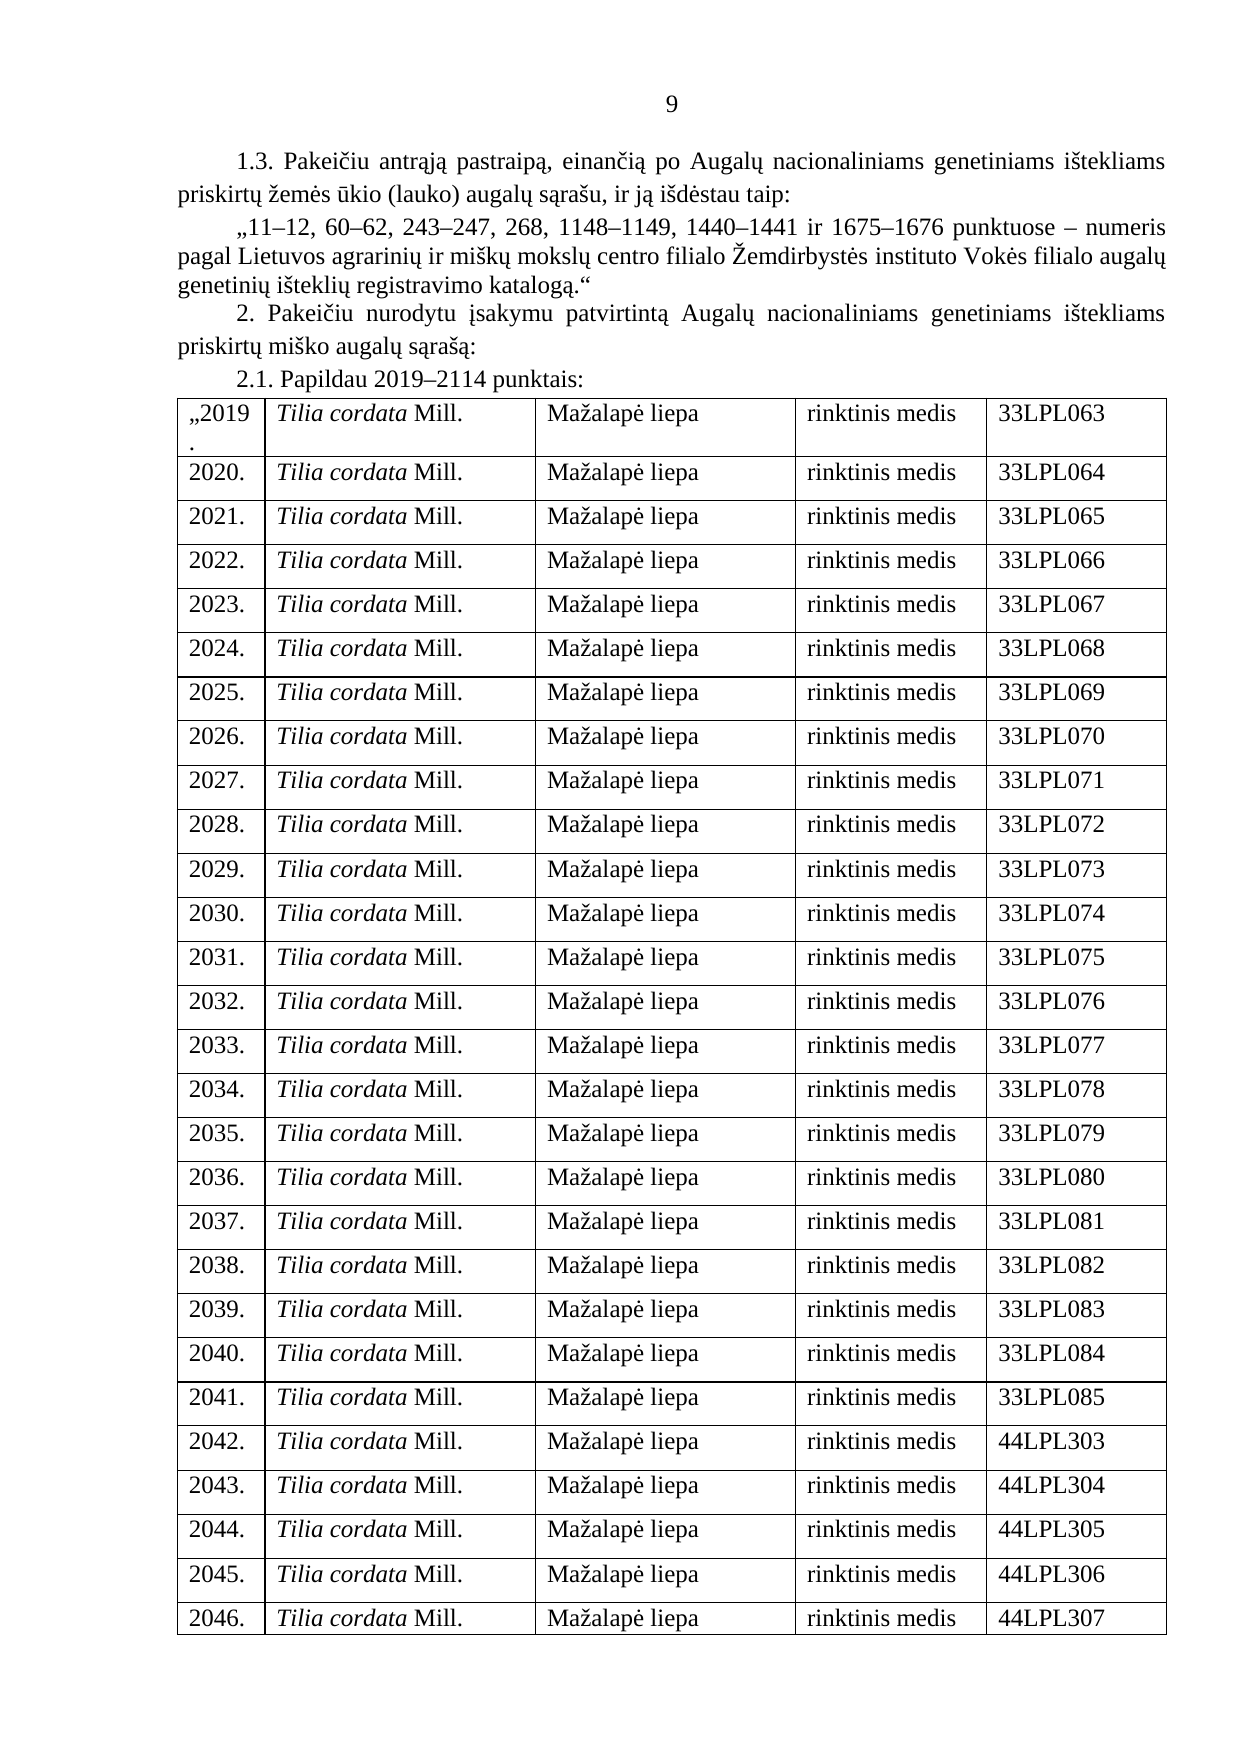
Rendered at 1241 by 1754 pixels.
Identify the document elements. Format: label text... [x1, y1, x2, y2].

table_cell 33LPL066 [987, 545, 1166, 588]
table_cell Tilia cordata Mill. [266, 986, 535, 1029]
table_cell 33LPL081 [987, 1206, 1166, 1249]
table_cell 2032. [178, 986, 264, 1029]
table_cell 2022. [178, 545, 264, 588]
table_cell rinktinis medis [796, 1294, 986, 1337]
table_cell 2038. [178, 1250, 264, 1293]
table_cell Tilia cordata Mill. [266, 678, 535, 720]
table_cell 2025. [178, 678, 264, 720]
table_cell Mažalapė liepa [536, 1030, 795, 1073]
table_cell rinktinis medis [796, 457, 986, 500]
table_cell 2029. [178, 854, 264, 897]
table_cell Mažalapė liepa [536, 1603, 795, 1634]
table_cell 44LPL304 [987, 1471, 1166, 1513]
table_cell Mažalapė liepa [536, 545, 795, 588]
table_cell 2035. [178, 1118, 264, 1161]
table_cell Mažalapė liepa [536, 986, 795, 1029]
table_cell Mažalapė liepa [536, 589, 795, 632]
table_cell 44LPL307 [987, 1603, 1166, 1634]
table_cell 33LPL064 [987, 457, 1166, 500]
table_cell 2046. [178, 1603, 264, 1634]
table_cell rinktinis medis [796, 678, 986, 720]
table_cell rinktinis medis [796, 810, 986, 853]
table_cell Mažalapė liepa [536, 1338, 795, 1381]
table_cell Tilia cordata Mill. [266, 1030, 535, 1073]
text 1.3. Pakeičiu antrąją pastraipą, einančią po Augalų nacionaliniams genetiniams ištekliams priskirtų žemės ūkio (lauko) augalų sąrašu, ir ją išdėstau taip: [177, 146, 1166, 208]
table_cell 2021. [178, 501, 264, 544]
table_cell rinktinis medis [796, 1250, 986, 1293]
table_cell 33LPL065 [987, 501, 1166, 544]
table_cell 2043. [178, 1471, 264, 1513]
table_cell Tilia cordata Mill. [266, 1471, 535, 1513]
table_cell rinktinis medis [796, 1162, 986, 1205]
table_cell Tilia cordata Mill. [266, 457, 535, 500]
table_cell 33LPL068 [987, 633, 1166, 676]
table_cell Tilia cordata Mill. [266, 1383, 535, 1425]
table_cell Mažalapė liepa [536, 1294, 795, 1337]
table_cell 33LPL082 [987, 1250, 1166, 1293]
table_cell rinktinis medis [796, 721, 986, 764]
table_header 33LPL063 [987, 399, 1166, 456]
table_cell Mažalapė liepa [536, 457, 795, 500]
table_cell rinktinis medis [796, 1603, 986, 1634]
table_cell Tilia cordata Mill. [266, 1118, 535, 1161]
table_cell 2045. [178, 1559, 264, 1602]
table_cell Mažalapė liepa [536, 854, 795, 897]
table_cell rinktinis medis [796, 766, 986, 808]
table_cell rinktinis medis [796, 1206, 986, 1249]
table_cell 33LPL077 [987, 1030, 1166, 1073]
table_cell Tilia cordata Mill. [266, 898, 535, 941]
table_cell 44LPL303 [987, 1426, 1166, 1469]
table_header Mažalapė liepa [536, 399, 795, 456]
table_cell Tilia cordata Mill. [266, 942, 535, 985]
table_cell Mažalapė liepa [536, 1426, 795, 1469]
table_cell rinktinis medis [796, 1426, 986, 1469]
text „11–12, 60–62, 243–247, 268, 1148–1149, 1440–1441 ir 1675–1676 punktuose – numeris pagal Lietuvos agrarinių ir miškų mokslų centro filialo Žemdirbystės instituto Vokės filialo augalų genetinių išteklių registravimo katalogą.“ [177, 212, 1166, 298]
table_cell 2037. [178, 1206, 264, 1249]
table_cell 33LPL079 [987, 1118, 1166, 1161]
table_cell Tilia cordata Mill. [266, 1250, 535, 1293]
table_header „2019. [178, 399, 264, 456]
table_cell 33LPL083 [987, 1294, 1166, 1337]
table_cell 2033. [178, 1030, 264, 1073]
table_cell 33LPL080 [987, 1162, 1166, 1205]
table_cell 2024. [178, 633, 264, 676]
table_cell rinktinis medis [796, 1515, 986, 1558]
table_cell rinktinis medis [796, 986, 986, 1029]
table_cell rinktinis medis [796, 1471, 986, 1513]
table_cell 33LPL070 [987, 721, 1166, 764]
table_cell Tilia cordata Mill. [266, 1294, 535, 1337]
table_cell Tilia cordata Mill. [266, 633, 535, 676]
table_cell 2044. [178, 1515, 264, 1558]
table_cell Tilia cordata Mill. [266, 1515, 535, 1558]
table_cell 44LPL305 [987, 1515, 1166, 1558]
table_cell Mažalapė liepa [536, 1383, 795, 1425]
table_cell rinktinis medis [796, 1118, 986, 1161]
table_cell Mažalapė liepa [536, 678, 795, 720]
table_cell Tilia cordata Mill. [266, 810, 535, 853]
text 2. Pakeičiu nurodytu įsakymu patvirtintą Augalų nacionaliniams genetiniams ištekliams priskirtų miško augalų sąrašą: [177, 298, 1166, 360]
table_cell Mažalapė liepa [536, 766, 795, 808]
table_cell rinktinis medis [796, 545, 986, 588]
table_cell Mažalapė liepa [536, 1206, 795, 1249]
table_cell Mažalapė liepa [536, 1471, 795, 1513]
table_cell 44LPL306 [987, 1559, 1166, 1602]
table_cell 2027. [178, 766, 264, 808]
table_cell 2036. [178, 1162, 264, 1205]
table_header Tilia cordata Mill. [266, 399, 535, 456]
table_cell rinktinis medis [796, 1030, 986, 1073]
table_cell Tilia cordata Mill. [266, 545, 535, 588]
table_cell rinktinis medis [796, 1383, 986, 1425]
table_cell Tilia cordata Mill. [266, 854, 535, 897]
table_cell 2041. [178, 1383, 264, 1425]
table_cell 33LPL074 [987, 898, 1166, 941]
table_cell 2026. [178, 721, 264, 764]
table_cell rinktinis medis [796, 501, 986, 544]
table_cell rinktinis medis [796, 589, 986, 632]
table_cell 2020. [178, 457, 264, 500]
table_cell 33LPL085 [987, 1383, 1166, 1425]
table_cell 33LPL084 [987, 1338, 1166, 1381]
table_cell 2034. [178, 1074, 264, 1117]
table_cell 33LPL071 [987, 766, 1166, 808]
table_cell Tilia cordata Mill. [266, 1206, 535, 1249]
table_cell 2031. [178, 942, 264, 985]
table_cell rinktinis medis [796, 854, 986, 897]
table_cell Tilia cordata Mill. [266, 589, 535, 632]
text 2.1. Papildau 2019–2114 punktais: [177, 364, 1166, 393]
table_cell Mažalapė liepa [536, 1250, 795, 1293]
table_cell 2028. [178, 810, 264, 853]
table_cell 33LPL072 [987, 810, 1166, 853]
table_cell Mažalapė liepa [536, 898, 795, 941]
table_cell Mažalapė liepa [536, 942, 795, 985]
table_cell 33LPL078 [987, 1074, 1166, 1117]
table_cell 33LPL073 [987, 854, 1166, 897]
table_cell Mažalapė liepa [536, 633, 795, 676]
table_cell 33LPL067 [987, 589, 1166, 632]
table_cell Mažalapė liepa [536, 1118, 795, 1161]
table_cell 33LPL069 [987, 678, 1166, 720]
table_cell Mažalapė liepa [536, 1162, 795, 1205]
table_cell 2040. [178, 1338, 264, 1381]
table_cell Mažalapė liepa [536, 721, 795, 764]
table_cell Tilia cordata Mill. [266, 1559, 535, 1602]
table_cell rinktinis medis [796, 898, 986, 941]
table_cell Tilia cordata Mill. [266, 1426, 535, 1469]
table_cell Tilia cordata Mill. [266, 721, 535, 764]
table_cell Mažalapė liepa [536, 1515, 795, 1558]
table_cell rinktinis medis [796, 633, 986, 676]
table_cell Tilia cordata Mill. [266, 766, 535, 808]
table_cell Tilia cordata Mill. [266, 1603, 535, 1634]
table_cell Tilia cordata Mill. [266, 1074, 535, 1117]
table_cell Tilia cordata Mill. [266, 1338, 535, 1381]
table_cell rinktinis medis [796, 1074, 986, 1117]
table_cell 33LPL075 [987, 942, 1166, 985]
table_cell Mažalapė liepa [536, 1074, 795, 1117]
table_cell Mažalapė liepa [536, 501, 795, 544]
table_cell rinktinis medis [796, 1338, 986, 1381]
table_cell 2042. [178, 1426, 264, 1469]
table_cell Mažalapė liepa [536, 810, 795, 853]
table_header rinktinis medis [796, 399, 986, 456]
table_cell 2023. [178, 589, 264, 632]
table_cell Tilia cordata Mill. [266, 501, 535, 544]
table_cell rinktinis medis [796, 1559, 986, 1602]
table_cell Mažalapė liepa [536, 1559, 795, 1602]
table_cell 2039. [178, 1294, 264, 1337]
table_cell 33LPL076 [987, 986, 1166, 1029]
table_cell rinktinis medis [796, 942, 986, 985]
table_cell 2030. [178, 898, 264, 941]
table_cell Tilia cordata Mill. [266, 1162, 535, 1205]
